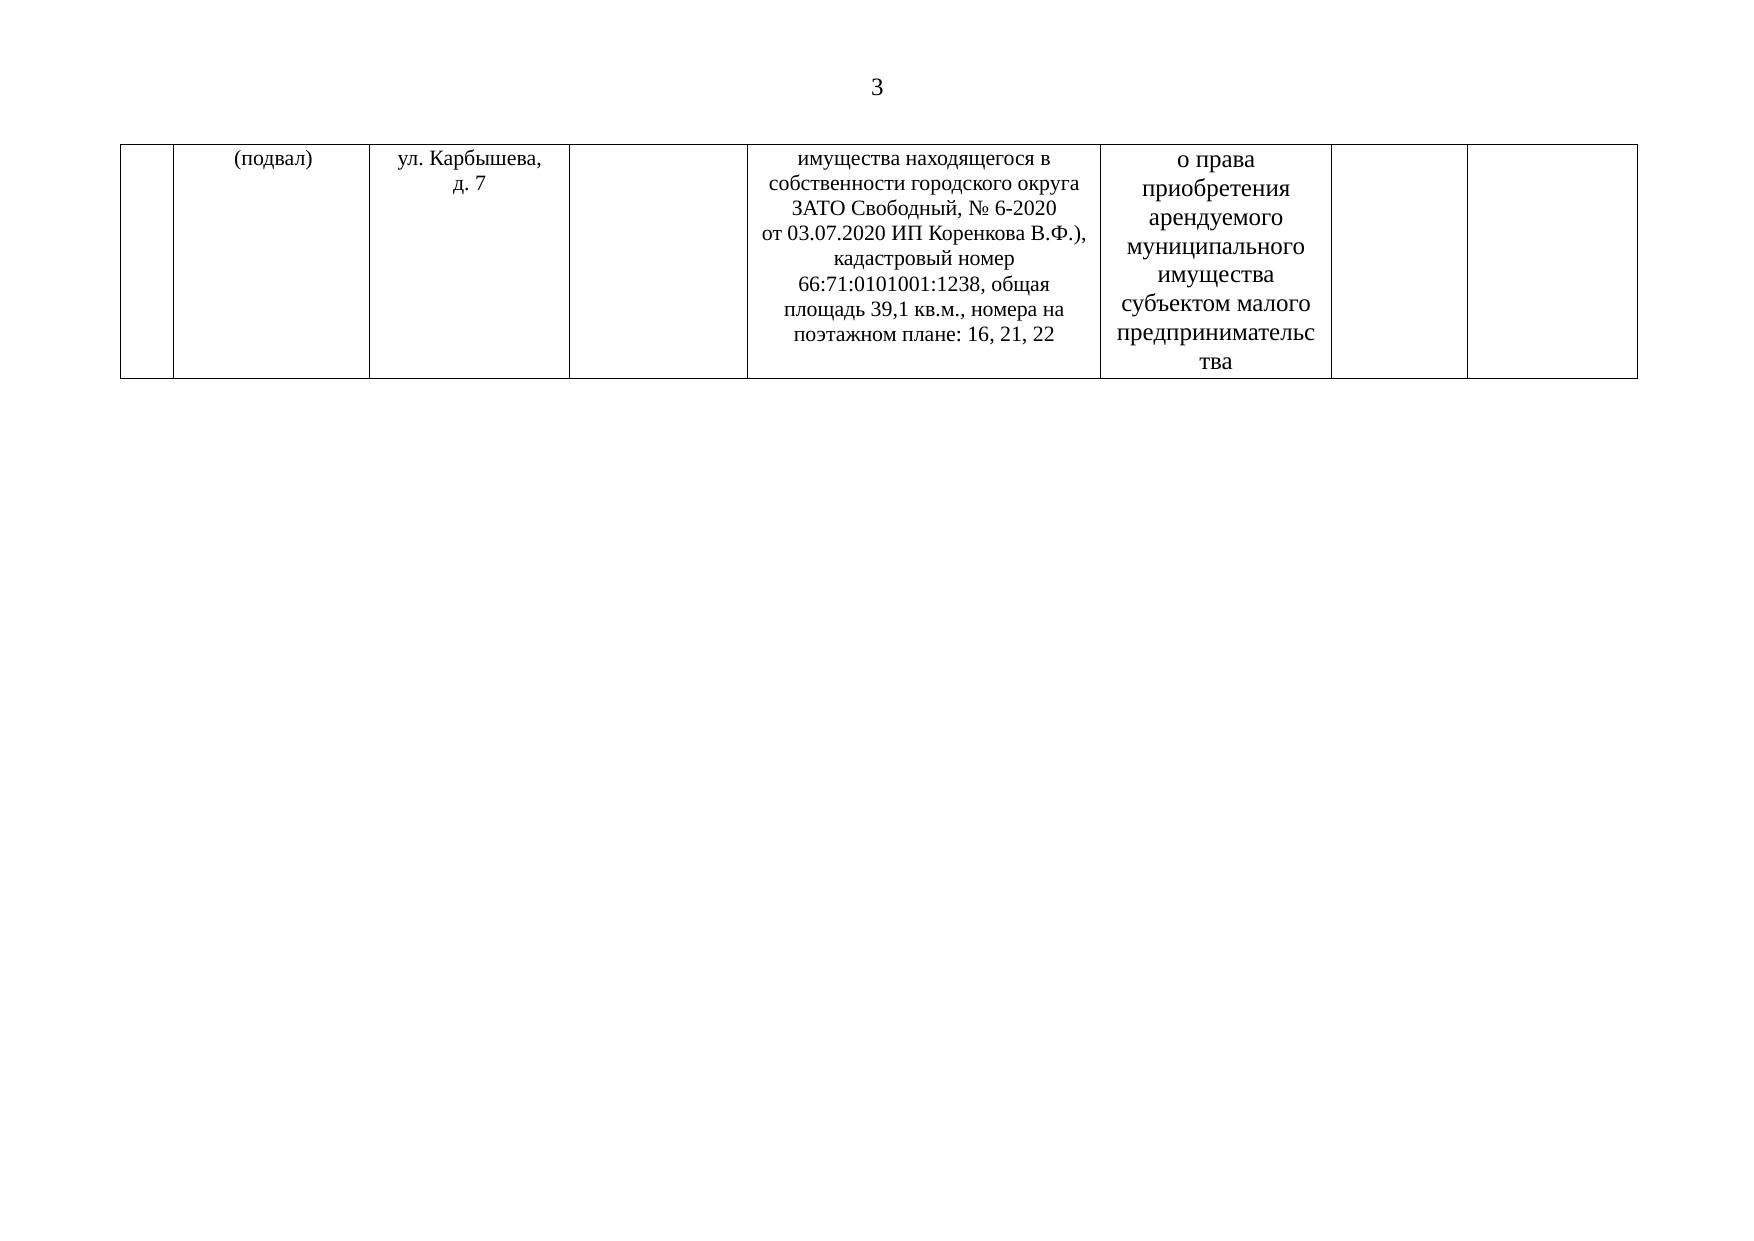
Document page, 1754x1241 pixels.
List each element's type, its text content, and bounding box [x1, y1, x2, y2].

table_cell (подвал) [174, 145, 369, 377]
table_cell [570, 145, 747, 377]
table_cell [121, 145, 173, 377]
table_cell ул. Карбышева, д. 7 [370, 145, 569, 377]
table_cell [1468, 145, 1637, 377]
table_cell о права приобретения арендуемого муниципального имущества субъектом малого предпринимательства [1101, 145, 1331, 377]
table_cell имущества находящегося в собственности городского округа ЗАТО Свободный, № 6-2020 от 03.07.2020 ИП Коренкова В.Ф.), кадастровый номер 66:71:0101001:1238, общая площадь 39,1 кв.м., номера на поэтажном плане: 16, 21, 22 [748, 145, 1100, 377]
table_cell [1332, 145, 1467, 377]
